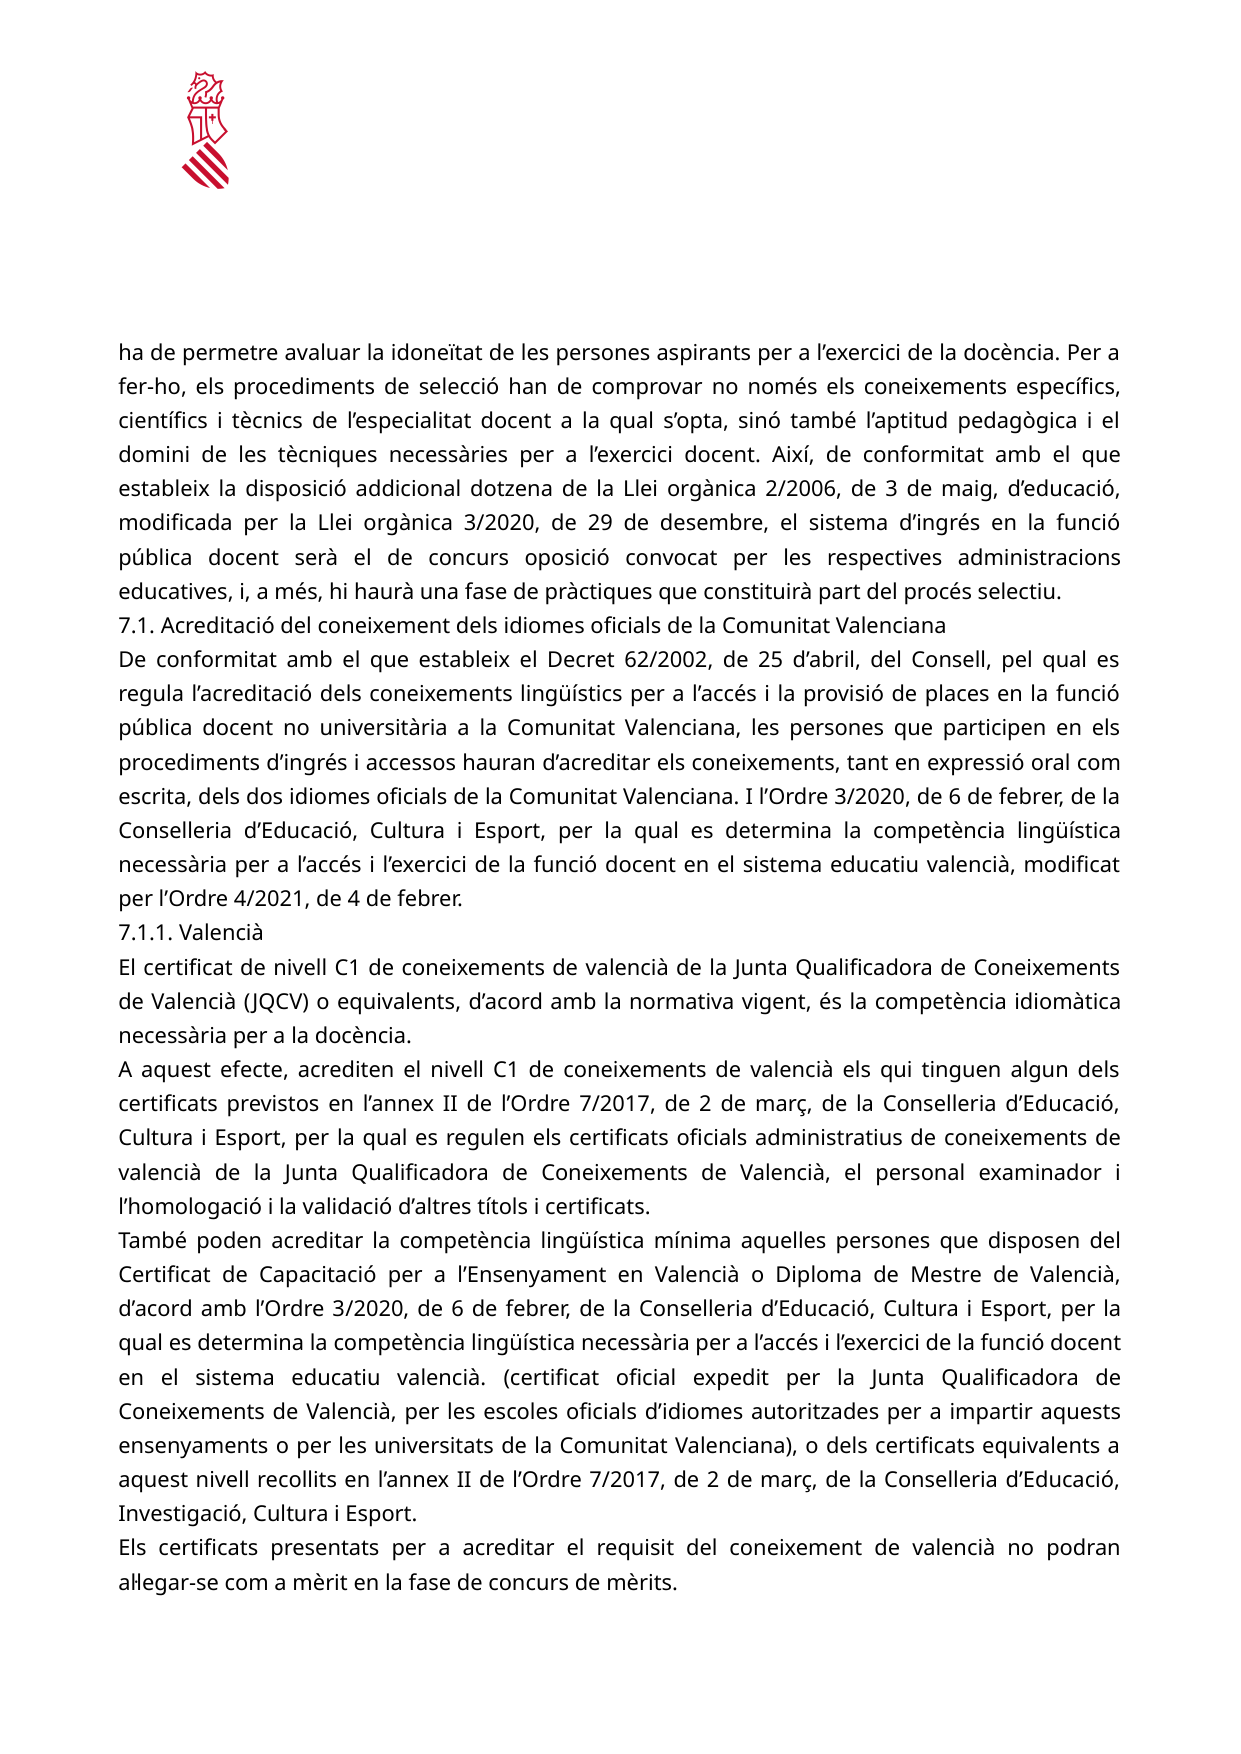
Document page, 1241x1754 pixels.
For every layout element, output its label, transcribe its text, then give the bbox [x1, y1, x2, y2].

text També poden acreditar la competència lingüística mínima aquelles persones que disposen del Certificat de Capacitació per a l’Ensenyament en Valencià o Diploma de Mestre de Valencià, d’acord amb l’Ordre 3/2020, de 6 de febrer, de la Conselleria d’Educació, Cultura i Esport, per la qual es determina la competència lingüística necessària per a l’accés i l’exercici de la funció docent en el sistema educatiu valencià. (certificat oficial expedit per la Junta Qualificadora de Coneixements de Valencià, per les escoles oficials d’idiomes autoritzades per a impartir aquests ensenyaments o per les universitats de la Comunitat Valenciana), o dels certificats equivalents a aquest nivell recollits en l’annex II de l’Ordre 7/2017, de 2 de març, de la Conselleria d’Educació, Investigació, Cultura i Esport. [118, 1225, 1122, 1528]
text El certificat de nivell C1 de coneixements de valencià de la Junta Qualificadora de Coneixements de Valencià (JQCV) o equivalents, d’acord amb la normativa vigent, és la competència idiomàtica necessària per a la docència. [118, 952, 1122, 1050]
text ha de permetre avaluar la idoneïtat de les persones aspirants per a l’exercici de la docència. Per a fer-ho, els procediments de selecció han de comprovar no només els coneixements específics, científics i tècnics de l’especialitat docent a la qual s’opta, sinó també l’aptitud pedagògica i el domini de les tècniques necessàries per a l’exercici docent. Així, de conformitat amb el que estableix la disposició addicional dotzena de la Llei orgànica 2/2006, de 3 de maig, d’educació, modificada per la Llei orgànica 3/2020, de 29 de desembre, el sistema d’ingrés en la funció pública docent serà el de concurs oposició convocat per les respectives administracions educatives, i, a més, hi haurà una fase de pràctiques que constituirà part del procés selectiu. [118, 337, 1122, 606]
picture [181, 70, 229, 189]
text De conformitat amb el que estableix el Decret 62/2002, de 25 d’abril, del Consell, pel qual es regula l’acreditació dels coneixements lingüístics per a l’accés i la provisió de places en la funció pública docent no universitària a la Comunitat Valenciana, les persones que participen en els procediments d’ingrés i accessos hauran d’acreditar els coneixements, tant en expressió oral com escrita, dels dos idiomes oficials de la Comunitat Valenciana. I l’Ordre 3/2020, de 6 de febrer, de la Conselleria d’Educació, Cultura i Esport, per la qual es determina la competència lingüística necessària per a l’accés i l’exercici de la funció docent en el sistema educatiu valencià, modificat per l’Ordre 4/2021, de 4 de febrer. [118, 644, 1122, 913]
text A aquest efecte, acrediten el nivell C1 de coneixements de valencià els qui tinguen algun dels certificats previstos en l’annex II de l’Ordre 7/2017, de 2 de març, de la Conselleria d’Educació, Cultura i Esport, per la qual es regulen els certificats oficials administratius de coneixements de valencià de la Junta Qualificadora de Coneixements de Valencià, el personal examinador i l’homologació i la validació d’altres títols i certificats. [118, 1054, 1122, 1221]
text 7.1. Acreditació del coneixement dels idiomes oficials de la Comunitat Valenciana [118, 610, 1122, 640]
text 7.1.1. Valencià [118, 917, 1122, 947]
text Els certificats presentats per a acreditar el requisit del coneixement de valencià no podran al·legar-se com a mèrit en la fase de concurs de mèrits. [118, 1532, 1122, 1596]
